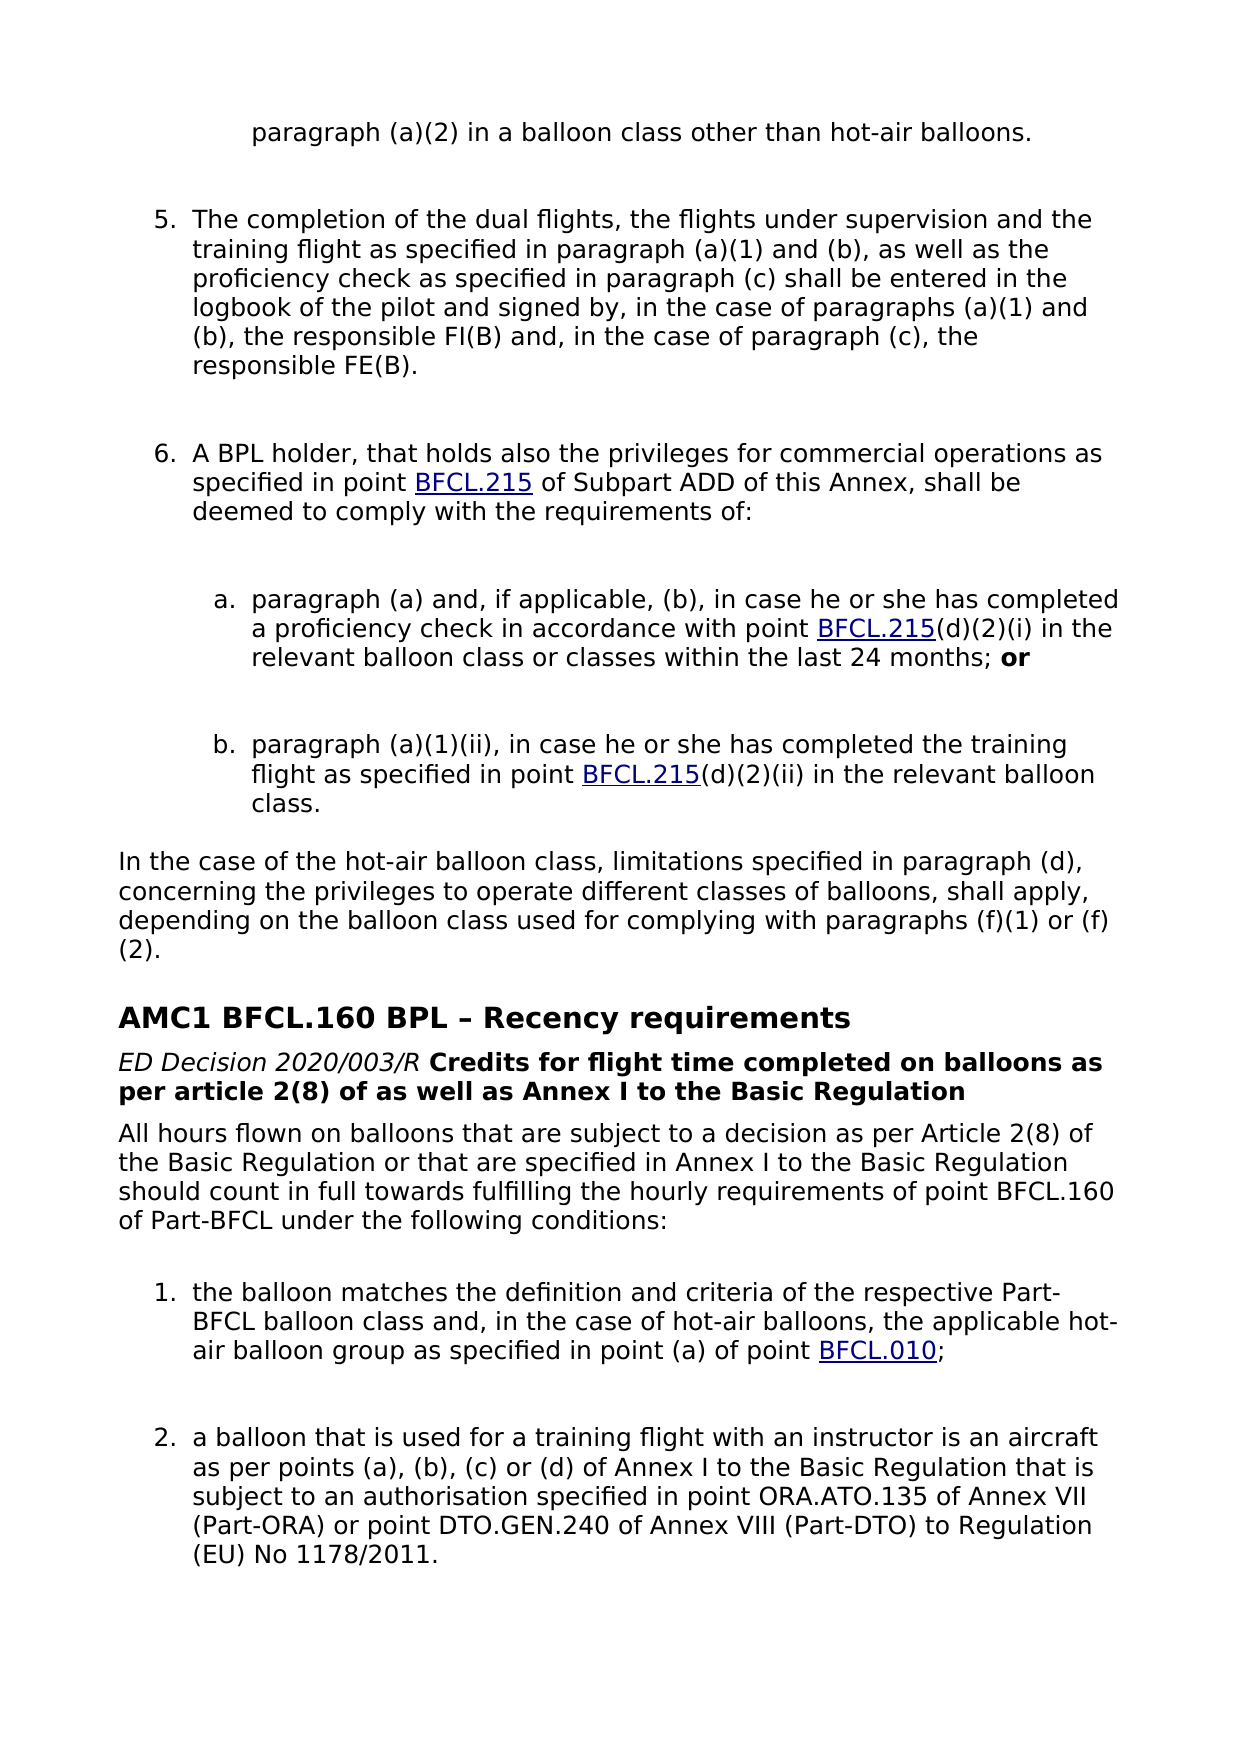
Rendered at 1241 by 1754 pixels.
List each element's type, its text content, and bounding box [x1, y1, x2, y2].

text All hours flown on balloons that are subject to a decision as per Article 2(8) of the Basic Regulation or that are specified in Annex I to the Basic Regulation should count in full towards fulfilling the hourly requirements of point BFCL.160 of Part-BFCL under the following conditions: [118, 1119, 1122, 1236]
list paragraph (a) and, if applicable, (b), in case he or she has completed a proficiency check in accordance with point BFCL.215(d)(2)(i) in the relevant balloon class or classes within the last 24 months; or [236, 585, 1122, 731]
list paragraph (a)(1)(ii), in case he or she has completed the training flight as specified in point BFCL.215(d)(2)(ii) in the relevant balloon class. [236, 731, 1122, 818]
list The completion of the dual flights, the flights under supervision and the training flight as specified in paragraph (a)(1) and (b), as well as the proficiency check as specified in paragraph (c) shall be entered in the logbook of the pilot and signed by, in the case of paragraphs (a)(1) and (b), the responsible FI(B) and, in the case of paragraph (c), the responsible FE(B). [177, 206, 1122, 439]
list A BPL holder, that holds also the privileges for commercial operations as specified in point BFCL.215 of Subpart ADD of this Annex, shall be deemed to comply with the requirements of: [177, 439, 1122, 585]
list the balloon matches the definition and criteria of the respective Part-BFCL balloon class and, in the case of hot-air balloons, the applicable hot-air balloon group as specified in point (a) of point BFCL.010; [177, 1278, 1122, 1423]
subtitle AMC1 BFCL.160 BPL – Recency requirements [118, 1002, 1122, 1036]
list paragraph (a)(2) in a balloon class other than hot-air balloons. [236, 118, 1122, 206]
text In the case of the hot-air balloon class, limitations specified in paragraph (d), concerning the privileges to operate different classes of balloons, shall apply, depending on the balloon class used for complying with paragraphs (f)(1) or (f)(2). [118, 848, 1122, 964]
list a balloon that is used for a training flight with an instructor is an aircraft as per points (a), (b), (c) or (d) of Annex I to the Basic Regulation that is subject to an authorisation specified in point ORA.ATO.135 of Annex VII (Part-ORA) or point DTO.GEN.240 of Annex VIII (Part-DTO) to Regulation (EU) No 1178/2011. [177, 1423, 1122, 1569]
text ED Decision 2020/003/R Credits for flight time completed on balloons as per article 2(8) of as well as Annex I to the Basic Regulation [118, 1048, 1122, 1107]
